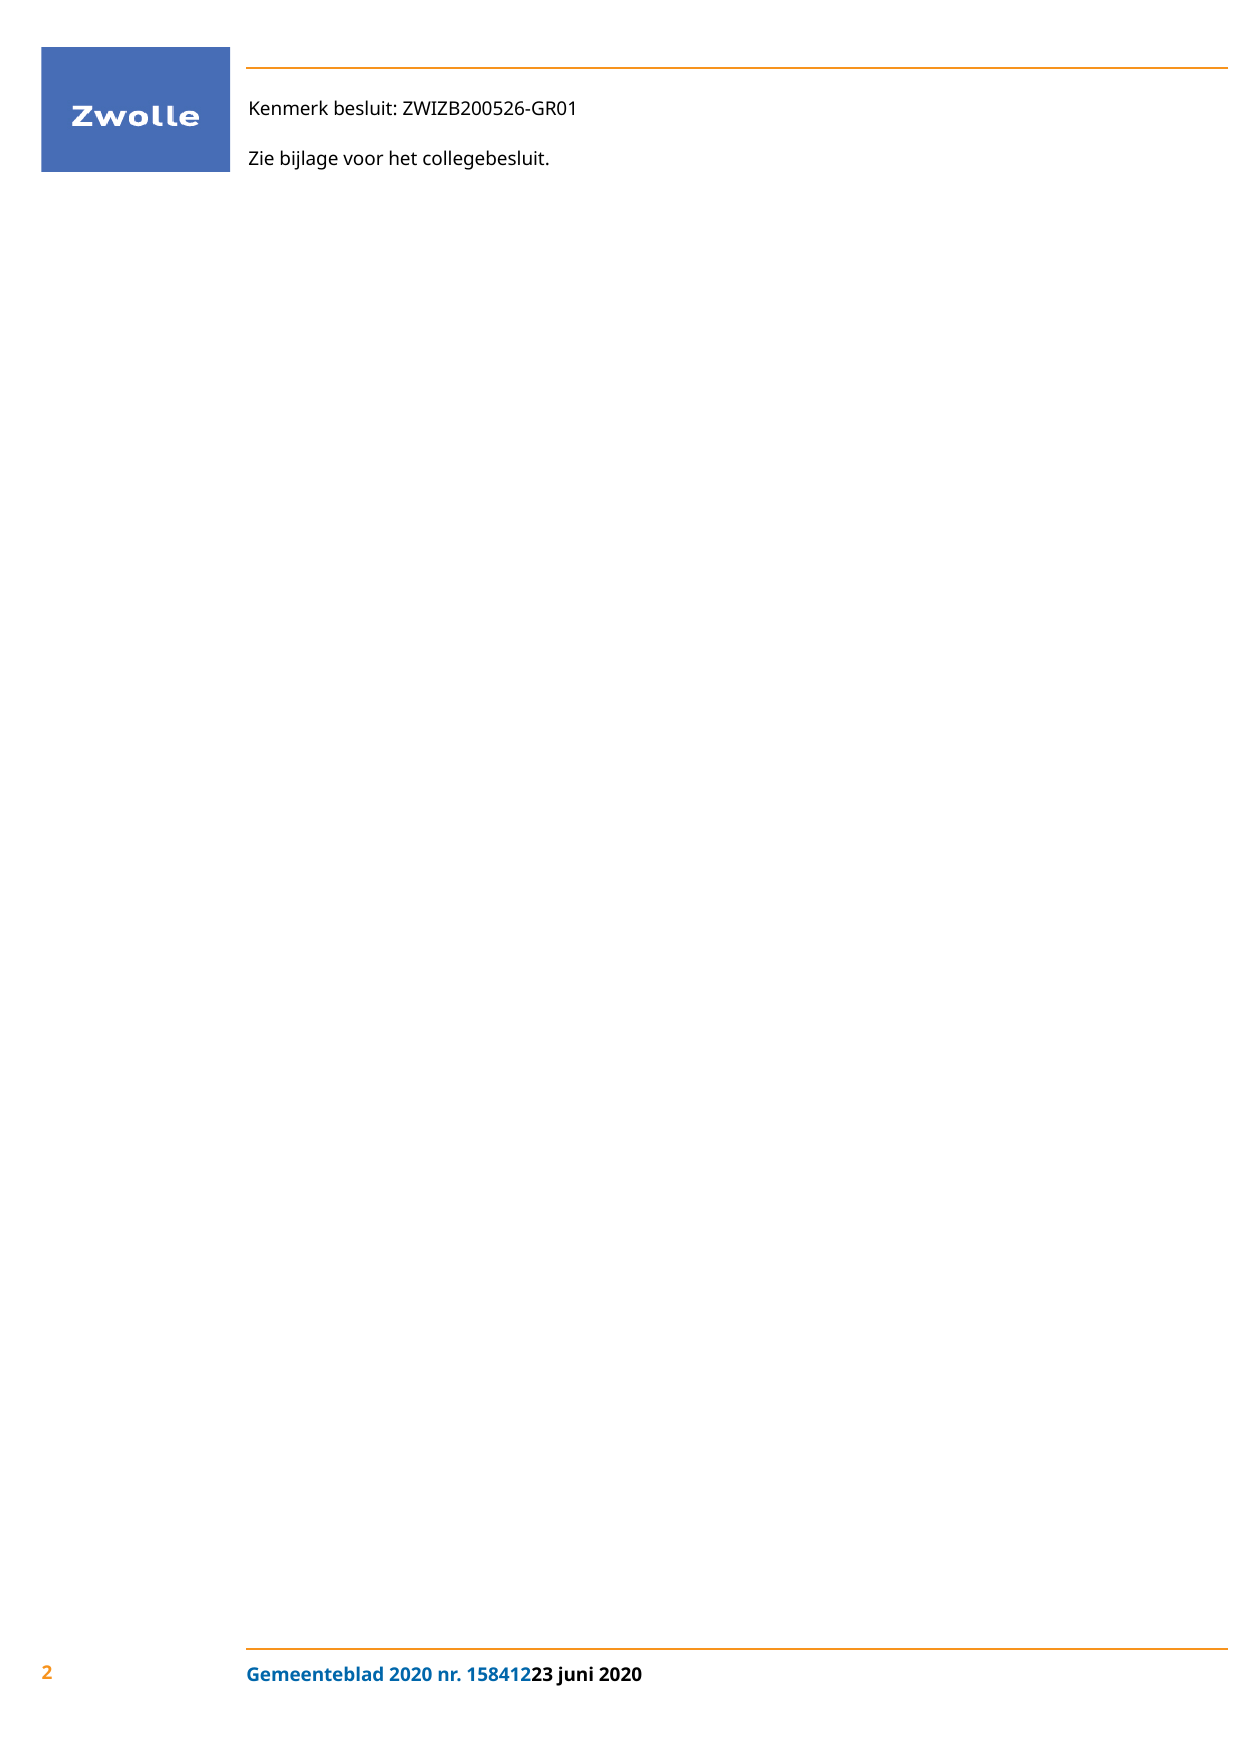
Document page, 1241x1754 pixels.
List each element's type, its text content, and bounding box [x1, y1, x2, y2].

text Kenmerk besluit: ZWIZB200526-GR01 [248, 95, 1152, 121]
picture [41, 47, 231, 172]
text Zie bijlage voor het collegebesluit. [248, 145, 1152, 171]
